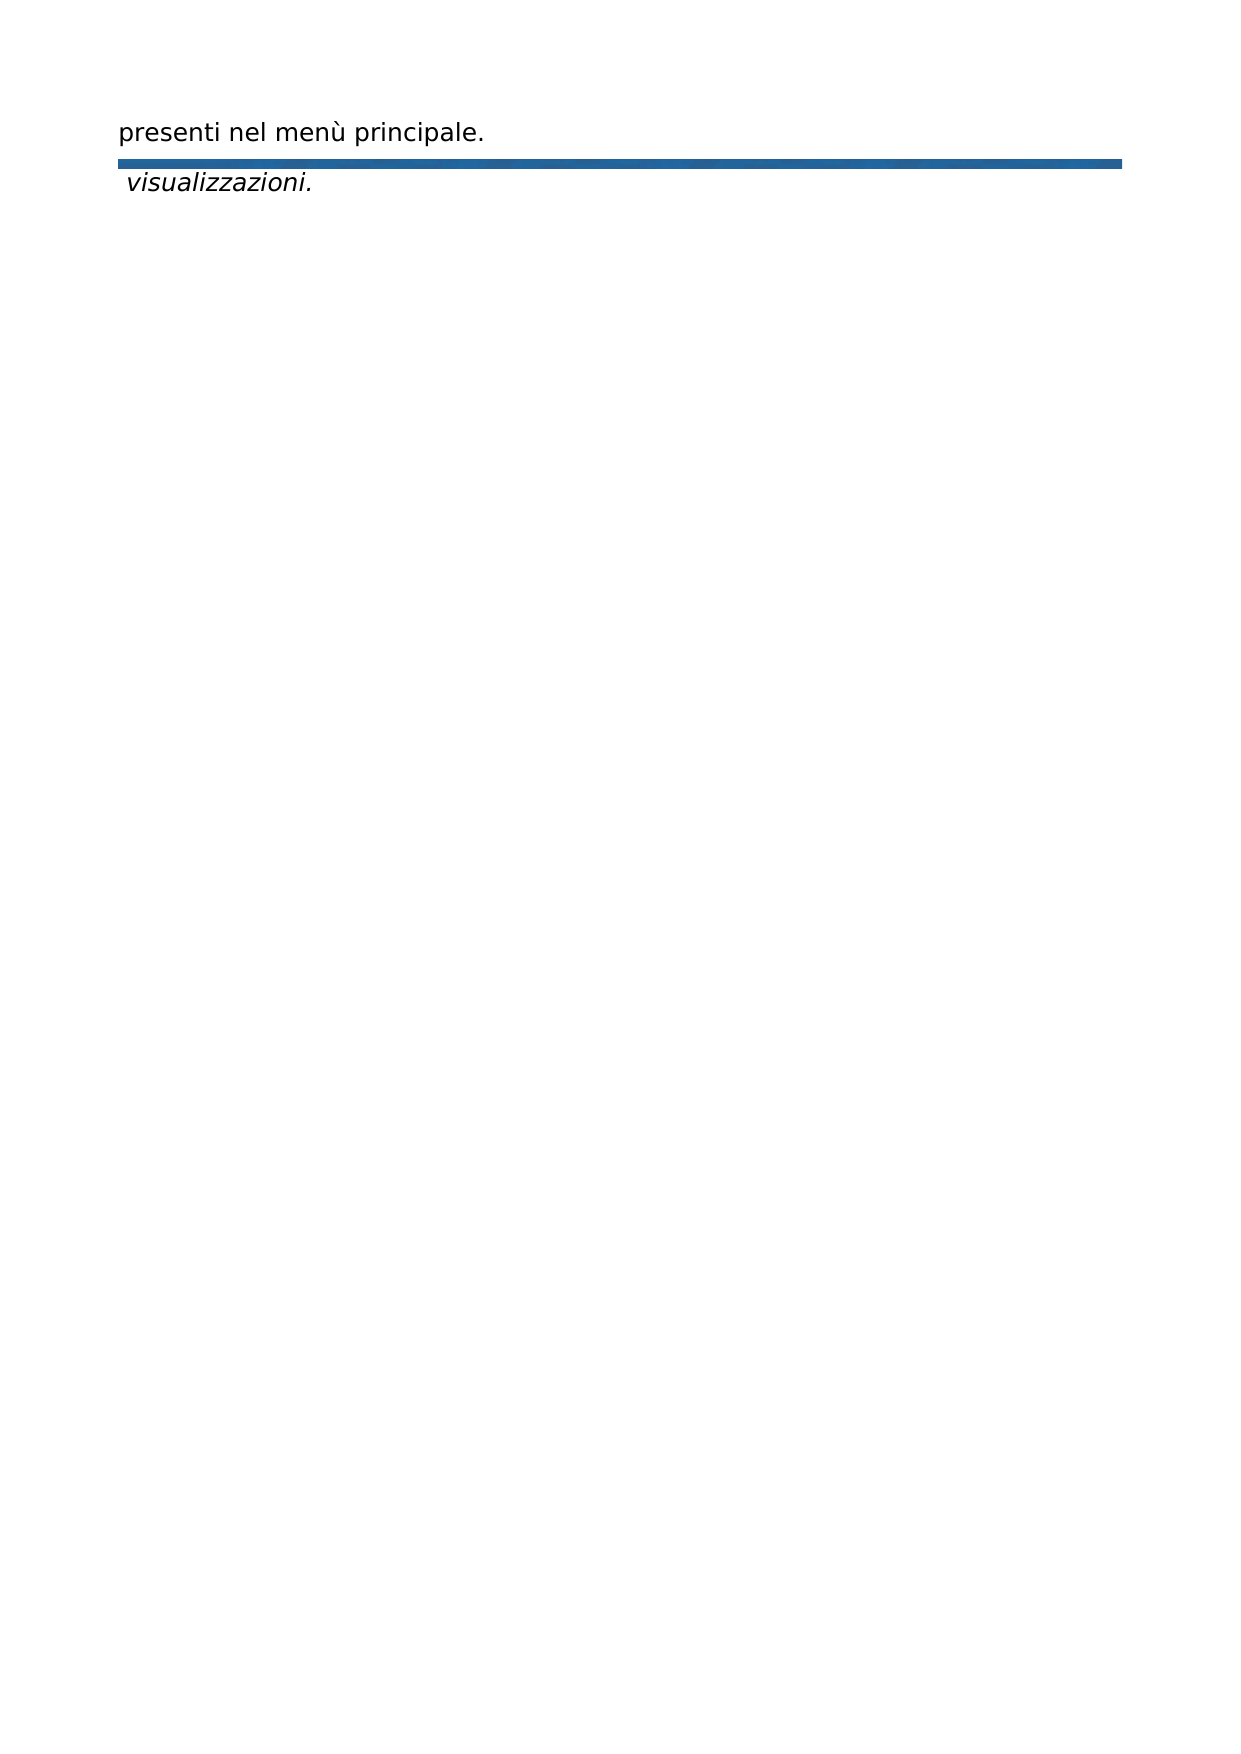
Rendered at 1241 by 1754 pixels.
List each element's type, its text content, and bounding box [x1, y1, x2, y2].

picture [118, 159, 1123, 169]
text presenti nel menù principale. [118, 118, 1122, 147]
text visualizzazioni. [118, 169, 1122, 197]
